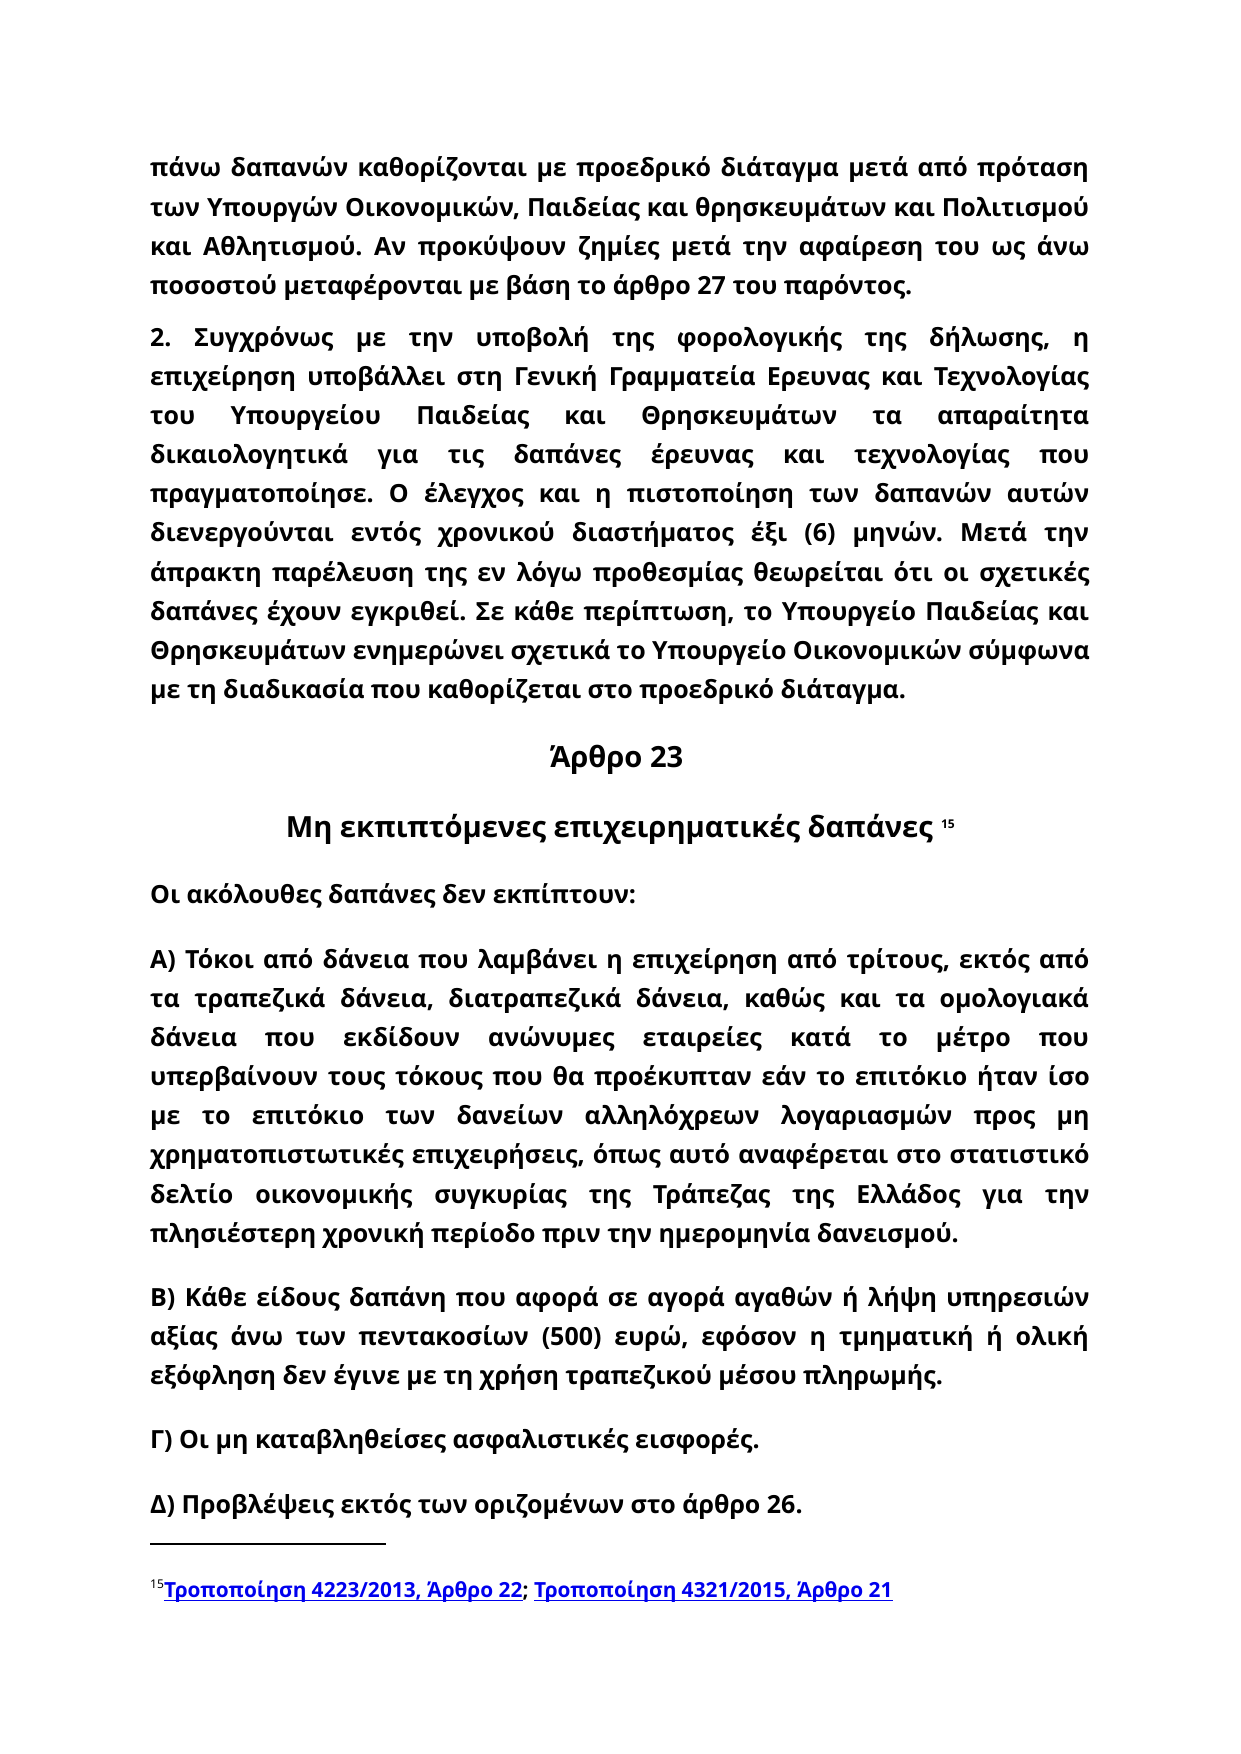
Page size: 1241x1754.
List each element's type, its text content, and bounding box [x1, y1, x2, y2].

text Α) Τόκοι από δάνεια που λαμβάνει η επιχείρηση από τρίτους, εκτός από τα τραπεζικά δάνεια, διατραπεζικά δάνεια, καθώς και τα ομολογιακά δάνεια που εκδίδουν ανώνυμες εταιρείες κατά το μέτρο που υπερβαίνουν τους τόκους που θα προέκυπταν εάν το επιτόκιο ήταν ίσο με το επιτόκιο των δανείων αλληλόχρεων λογαριασμών προς μη χρηματοπιστωτικές επιχειρήσεις, όπως αυτό αναφέρεται στο στατιστικό δελτίο οικονομικής συγκυρίας της Τράπεζας της Ελλάδος για την πλησιέστερη χρονική περίοδο πριν την ημερομηνία δανεισμού. [150, 941, 1090, 1249]
subtitle Άρθρο 23 [150, 736, 1090, 776]
text Τροποποίηση 4223/2013, Άρθρο 22; Τροποποίηση 4321/2015, Άρθρο 21 [150, 1576, 1090, 1604]
text Δ) Προβλέψεις εκτός των οριζομένων στο άρθρο 26. [150, 1486, 1090, 1520]
text πάνω δαπανών καθορίζονται με προεδρικό διάταγμα μετά από πρόταση των Υπουργών Οικονομικών, Παιδείας και θρησκευμάτων και Πολιτισμού και Αθλητισμού. Αν προκύψουν ζημίες μετά την αφαίρεση του ως άνω ποσοστού μεταφέρονται με βάση το άρθρο 27 του παρόντος. [150, 150, 1090, 302]
text Β) Κάθε είδους δαπάνη που αφορά σε αγορά αγαθών ή λήψη υπηρεσιών αξίας άνω των πεντακοσίων (500) ευρώ, εφόσον η τμηματική ή ολική εξόφληση δεν έγινε με τη χρήση τραπεζικού μέσου πληρωμής. [150, 1279, 1090, 1392]
text 2. Συγχρόνως με την υποβολή της φορολογικής της δήλωσης, η επιχείρηση υποβάλλει στη Γενική Γραμματεία Ερευνας και Τεχνολογίας του Υπουργείου Παιδείας και Θρησκευμάτων τα απαραίτητα δικαιολογητικά για τις δαπάνες έρευνας και τεχνολογίας που πραγματοποίησε. Ο έλεγχος και η πιστοποίηση των δαπανών αυτών διενεργούνται εντός χρονικού διαστήματος έξι (6) μηνών. Μετά την άπρακτη παρέλευση της εν λόγω προθεσμίας θεωρείται ότι οι σχετικές δαπάνες έχουν εγκριθεί. Σε κάθε περίπτωση, το Υπουργείο Παιδείας και Θρησκευμάτων ενημερώνει σχετικά το Υπουργείο Οικονομικών σύμφωνα με τη διαδικασία που καθορίζεται στο προεδρικό διάταγμα. [150, 319, 1090, 706]
text Γ) Οι μη καταβληθείσες ασφαλιστικές εισφορές. [150, 1422, 1090, 1456]
subtitle Μη εκπιπτόμενες επιχειρηματικές δαπάνες [150, 806, 1090, 846]
text Οι ακόλουθες δαπάνες δεν εκπίπτουν: [150, 877, 1090, 911]
